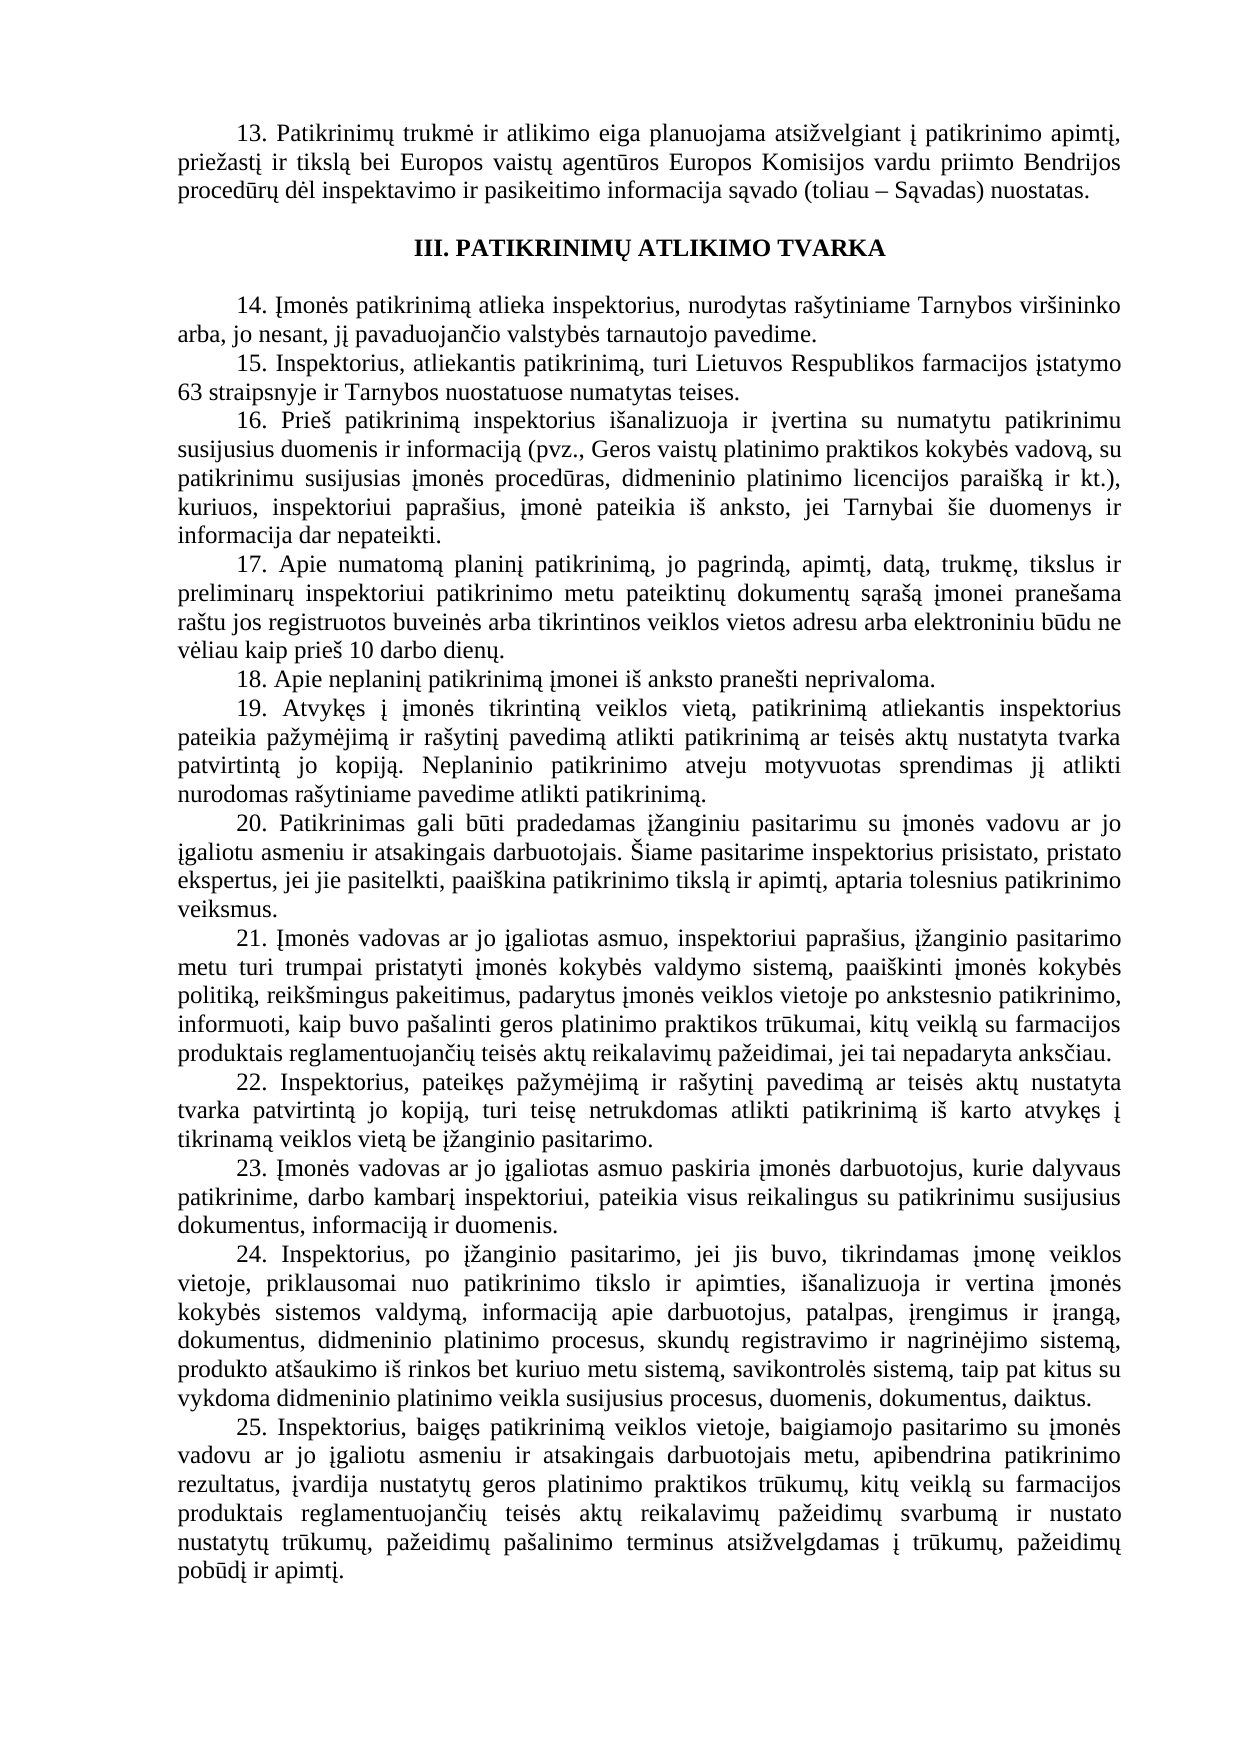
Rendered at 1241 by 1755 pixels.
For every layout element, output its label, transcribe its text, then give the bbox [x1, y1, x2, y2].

text 20. Patikrinimas gali būti pradedamas įžanginiu pasitarimu su įmonės vadovu ar jo įgaliotu asmeniu ir atsakingais darbuotojais. Šiame pasitarime inspektorius prisistato, pristato ekspertus, jei jie pasitelkti, paaiškina patikrinimo tikslą ir apimtį, aptaria tolesnius patikrinimo veiksmus. [177, 808, 1122, 923]
text 24. Inspektorius, po įžanginio pasitarimo, jei jis buvo, tikrindamas įmonę veiklos vietoje, priklausomai nuo patikrinimo tikslo ir apimties, išanalizuoja ir vertina įmonės kokybės sistemos valdymą, informaciją apie darbuotojus, patalpas, įrengimus ir įrangą, dokumentus, didmeninio platinimo procesus, skundų registravimo ir nagrinėjimo sistemą, produkto atšaukimo iš rinkos bet kuriuo metu sistemą, savikontrolės sistemą, taip pat kitus su vykdoma didmeninio platinimo veikla susijusius procesus, duomenis, dokumentus, daiktus. [177, 1239, 1122, 1412]
text 19. Atvykęs į įmonės tikrintiną veiklos vietą, patikrinimą atliekantis inspektorius pateikia pažymėjimą ir rašytinį pavedimą atlikti patikrinimą ar teisės aktų nustatyta tvarka patvirtintą jo kopiją. Neplaninio patikrinimo atveju motyvuotas sprendimas jį atlikti nurodomas rašytiniame pavedime atlikti patikrinimą. [177, 693, 1122, 808]
text 13. Patikrinimų trukmė ir atlikimo eiga planuojama atsižvelgiant į patikrinimo apimtį, priežastį ir tikslą bei Europos vaistų agentūros Europos Komisijos vardu priimto Bendrijos procedūrų dėl inspektavimo ir pasikeitimo informacija sąvado (toliau – Sąvadas) nuostatas. [177, 118, 1122, 204]
text 16. Prieš patikrinimą inspektorius išanalizuoja ir įvertina su numatytu patikrinimu susijusius duomenis ir informaciją (pvz., Geros vaistų platinimo praktikos kokybės vadovą, su patikrinimu susijusias įmonės procedūras, didmeninio platinimo licencijos paraišką ir kt.), kuriuos, inspektoriui paprašius, įmonė pateikia iš anksto, jei Tarnybai šie duomenys ir informacija dar nepateikti. [177, 406, 1122, 549]
text 25. Inspektorius, baigęs patikrinimą veiklos vietoje, baigiamojo pasitarimo su įmonės vadovu ar jo įgaliotu asmeniu ir atsakingais darbuotojais metu, apibendrina patikrinimo rezultatus, įvardija nustatytų geros platinimo praktikos trūkumų, kitų veiklą su farmacijos produktais reglamentuojančių teisės aktų reikalavimų pažeidimų svarbumą ir nustato nustatytų trūkumų, pažeidimų pašalinimo terminus atsižvelgdamas į trūkumų, pažeidimų pobūdį ir apimtį. [177, 1412, 1122, 1584]
text 15. Inspektorius, atliekantis patikrinimą, turi Lietuvos Respublikos farmacijos įstatymo 63 straipsnyje ir Tarnybos nuostatuose numatytas teises. [177, 348, 1122, 406]
text III. PATIKRINIMŲ ATLIKIMO TVARKA [177, 233, 1122, 262]
text 22. Inspektorius, pateikęs pažymėjimą ir rašytinį pavedimą ar teisės aktų nustatyta tvarka patvirtintą jo kopiją, turi teisę netrukdomas atlikti patikrinimą iš karto atvykęs į tikrinamą veiklos vietą be įžanginio pasitarimo. [177, 1067, 1122, 1153]
text 23. Įmonės vadovas ar jo įgaliotas asmuo paskiria įmonės darbuotojus, kurie dalyvaus patikrinime, darbo kambarį inspektoriui, pateikia visus reikalingus su patikrinimu susijusius dokumentus, informaciją ir duomenis. [177, 1153, 1122, 1239]
text 18. Apie neplaninį patikrinimą įmonei iš anksto pranešti neprivaloma. [177, 664, 1122, 693]
text 14. Įmonės patikrinimą atlieka inspektorius, nurodytas rašytiniame Tarnybos viršininko arba, jo nesant, jį pavaduojančio valstybės tarnautojo pavedime. [177, 291, 1122, 348]
text 21. Įmonės vadovas ar jo įgaliotas asmuo, inspektoriui paprašius, įžanginio pasitarimo metu turi trumpai pristatyti įmonės kokybės valdymo sistemą, paaiškinti įmonės kokybės politiką, reikšmingus pakeitimus, padarytus įmonės veiklos vietoje po ankstesnio patikrinimo, informuoti, kaip buvo pašalinti geros platinimo praktikos trūkumai, kitų veiklą su farmacijos produktais reglamentuojančių teisės aktų reikalavimų pažeidimai, jei tai nepadaryta anksčiau. [177, 923, 1122, 1067]
text 17. Apie numatomą planinį patikrinimą, jo pagrindą, apimtį, datą, trukmę, tikslus ir preliminarų inspektoriui patikrinimo metu pateiktinų dokumentų sąrašą įmonei pranešama raštu jos registruotos buveinės arba tikrintinos veiklos vietos adresu arba elektroniniu būdu ne vėliau kaip prieš 10 darbo dienų. [177, 549, 1122, 664]
